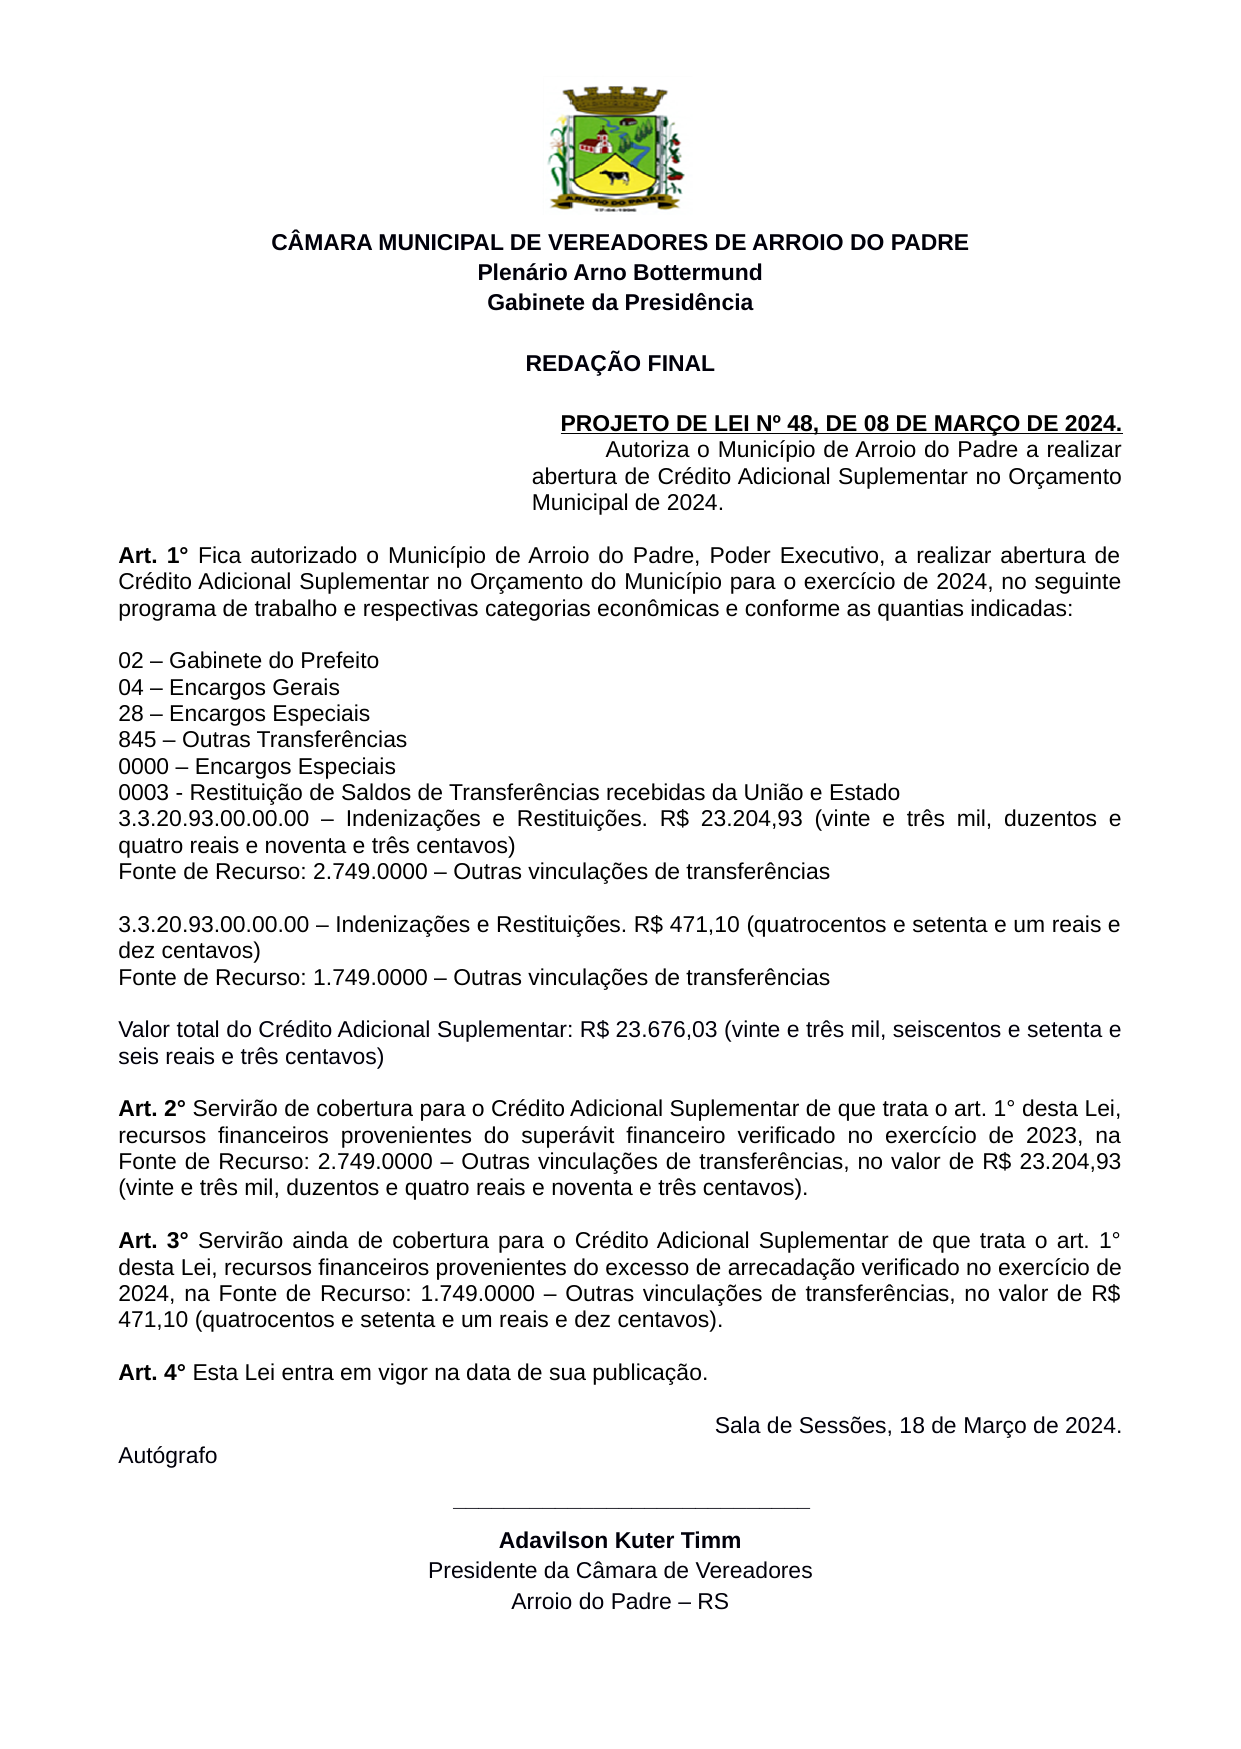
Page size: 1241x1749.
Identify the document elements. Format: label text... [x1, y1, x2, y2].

text PROJETO DE LEI Nº 48, DE 08 DE MARÇO DE 2024. [118, 410, 1122, 436]
text Art. 1° Fica autorizado o Município de Arroio do Padre, Poder Executivo, a realizar abertura de Crédito Adicional Suplementar no Orçamento do Município para o exercício de 2024, no seguinte programa de trabalho e respectivas categorias econômicas e conforme as quantias indicadas: [118, 542, 1122, 621]
text Valor total do Crédito Adicional Suplementar: R$ 23.676,03 (vinte e três mil, seiscentos e setenta e seis reais e três centavos) [118, 1016, 1122, 1069]
text Art. 4° Esta Lei entra em vigor na data de sua publicação. [118, 1359, 1122, 1385]
text Autógrafo [118, 1442, 1122, 1468]
text 04 – Encargos Gerais [118, 674, 1122, 700]
text Câmara Municipal de Vereadores de Arroio do Padre [118, 229, 1122, 255]
text 02 – Gabinete do Prefeito [118, 647, 1122, 674]
text 845 – Outras Transferências [118, 726, 1122, 753]
text Autoriza o Município de Arroio do Padre a realizar abertura de Crédito Adicional Suplementar no Orçamento Municipal de 2024. [532, 436, 1122, 516]
text Art. 2° Servirão de cobertura para o Crédito Adicional Suplementar de que trata o art. 1° desta Lei, recursos financeiros provenientes do superávit financeiro verificado no exercício de 2023, na Fonte de Recurso: 2.749.0000 – Outras vinculações de transferências, no valor de R$ 23.204,93 (vinte e três mil, duzentos e quatro reais e noventa e três centavos). [118, 1095, 1122, 1201]
picture [541, 75, 693, 215]
text 28 – Encargos Especiais [118, 700, 1122, 726]
text Art. 3° Servirão ainda de cobertura para o Crédito Adicional Suplementar de que trata o art. 1° desta Lei, recursos financeiros provenientes do excesso de arrecadação verificado no exercício de 2024, na Fonte de Recurso: 1.749.0000 – Outras vinculações de transferências, no valor de R$ 471,10 (quatrocentos e setenta e um reais e dez centavos). [118, 1227, 1122, 1332]
text Sala de Sessões, 18 de Março de 2024. [118, 1412, 1122, 1438]
text 0003 - Restituição de Saldos de Transferências recebidas da União e Estado [118, 779, 1122, 805]
text 3.3.20.93.00.00.00 – Indenizações e Restituições. R$ 23.204,93 (vinte e três mil, duzentos e quatro reais e noventa e três centavos) [118, 805, 1122, 858]
text 0000 – Encargos Especiais [118, 753, 1122, 779]
text Plenário Arno Bottermund [118, 259, 1122, 285]
text REDAÇÃO FINAL [118, 350, 1122, 376]
text Fonte de Recurso: 1.749.0000 – Outras vinculações de transferências [118, 963, 1122, 990]
text Adavilson Kuter Timm [118, 1527, 1122, 1553]
text Gabinete da Presidência [118, 289, 1122, 316]
text Fonte de Recurso: 2.749.0000 – Outras vinculações de transferências [118, 858, 1122, 884]
text 3.3.20.93.00.00.00 – Indenizações e Restituições. R$ 471,10 (quatrocentos e setenta e um reais e dez centavos) [118, 911, 1122, 963]
text Arroio do Padre – RS [118, 1588, 1122, 1614]
text ____________________________ [118, 1484, 1122, 1511]
text Presidente da Câmara de Vereadores [118, 1557, 1122, 1584]
